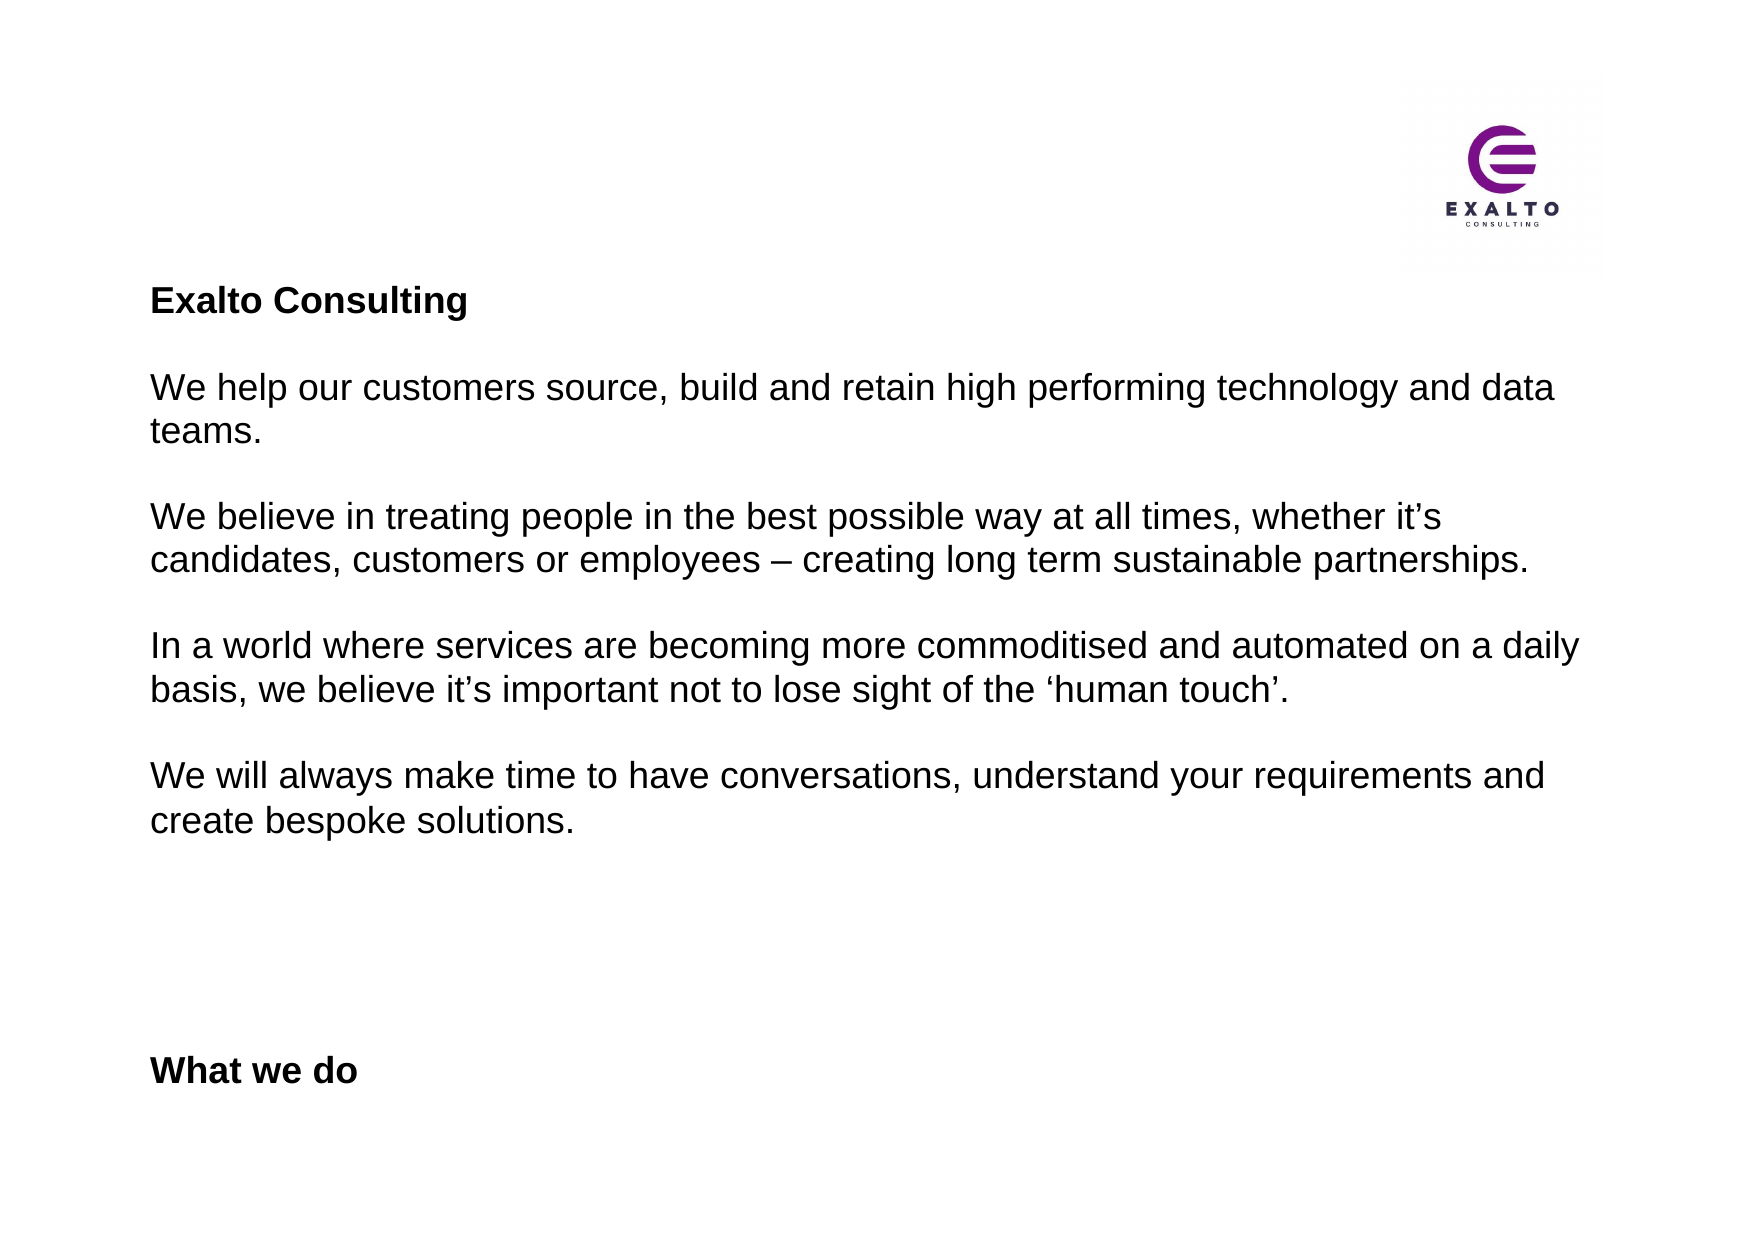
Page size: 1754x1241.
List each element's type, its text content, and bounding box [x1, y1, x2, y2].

text Exalto Consulting [150, 279, 1604, 322]
text In a world where services are becoming more commoditised and automated on a daily basis, we believe it’s important not to lose sight of the ‘human touch’. [150, 624, 1604, 710]
text What we do [150, 1048, 1604, 1091]
text We help our customers source, build and retain high performing technology and data teams. [150, 365, 1604, 451]
text We will always make time to have conversations, understand your requirements and create bespoke solutions. [150, 753, 1604, 842]
text We believe in treating people in the best possible way at all times, whether it’s candidates, customers or employees – creating long term sustainable partnerships. [150, 494, 1604, 581]
